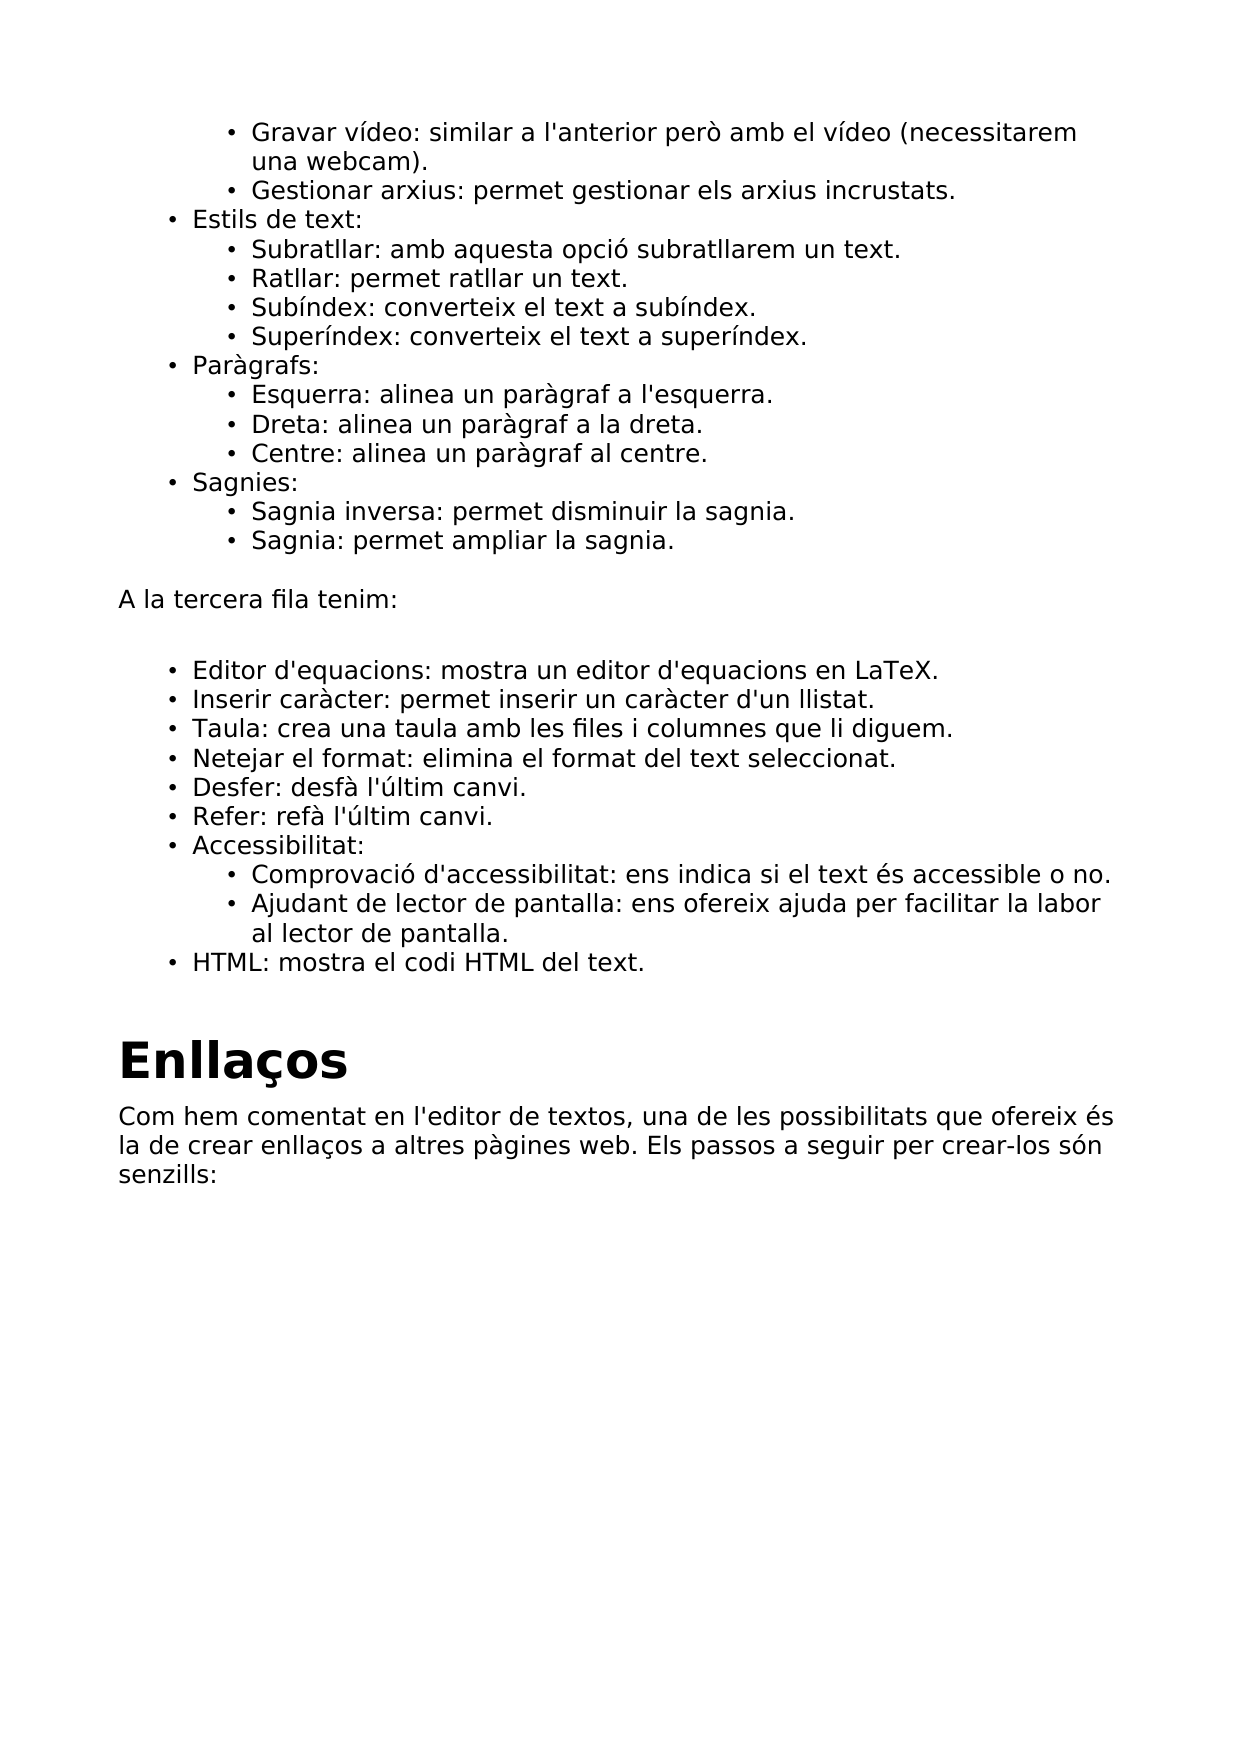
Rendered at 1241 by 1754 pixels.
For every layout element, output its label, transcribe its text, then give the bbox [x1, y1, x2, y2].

list Gravar vídeo: similar a l'anterior però amb el vídeo (necessitarem una webcam). [236, 118, 1122, 176]
list Accessibilitat: [177, 831, 1122, 860]
list Gestionar arxius: permet gestionar els arxius incrustats. [236, 176, 1122, 206]
list HTML: mostra el codi HTML del text. [177, 948, 1122, 977]
list Ajudant de lector de pantalla: ens ofereix ajuda per facilitar la labor al lector de pantalla. [236, 889, 1122, 948]
list Sagnia: permet ampliar la sagnia. [236, 526, 1122, 556]
list Subíndex: converteix el text a subíndex. [236, 293, 1122, 322]
list Paràgrafs: [177, 351, 1122, 381]
list Desfer: desfà l'últim canvi. [177, 773, 1122, 802]
list Sagnia inversa: permet disminuir la sagnia. [236, 497, 1122, 526]
list Taula: crea una taula amb les files i columnes que li diguem. [177, 714, 1122, 744]
list Ratllar: permet ratllar un text. [236, 264, 1122, 293]
list Sagnies: [177, 468, 1122, 497]
text A la tercera fila tenim: [118, 585, 1122, 614]
list Esquerra: alinea un paràgraf a l'esquerra. [236, 381, 1122, 410]
list Subratllar: amb aquesta opció subratllarem un text. [236, 235, 1122, 264]
list Refer: refà l'últim canvi. [177, 802, 1122, 831]
text Com hem comentat en l'editor de textos, una de les possibilitats que ofereix és la de crear enllaços a altres pàgines web. Els passos a seguir per crear-los són senzills: [118, 1102, 1122, 1190]
list Centre: alinea un paràgraf al centre. [236, 439, 1122, 468]
subtitle Enllaços [118, 1032, 1122, 1090]
list Dreta: alinea un paràgraf a la dreta. [236, 410, 1122, 439]
list Comprovació d'accessibilitat: ens indica si el text és accessible o no. [236, 860, 1122, 889]
list Superíndex: converteix el text a superíndex. [236, 322, 1122, 351]
list Netejar el format: elimina el format del text seleccionat. [177, 744, 1122, 773]
list Inserir caràcter: permet inserir un caràcter d'un llistat. [177, 685, 1122, 714]
list Editor d'equacions: mostra un editor d'equacions en LaTeX. [177, 656, 1122, 685]
list Estils de text: [177, 206, 1122, 235]
